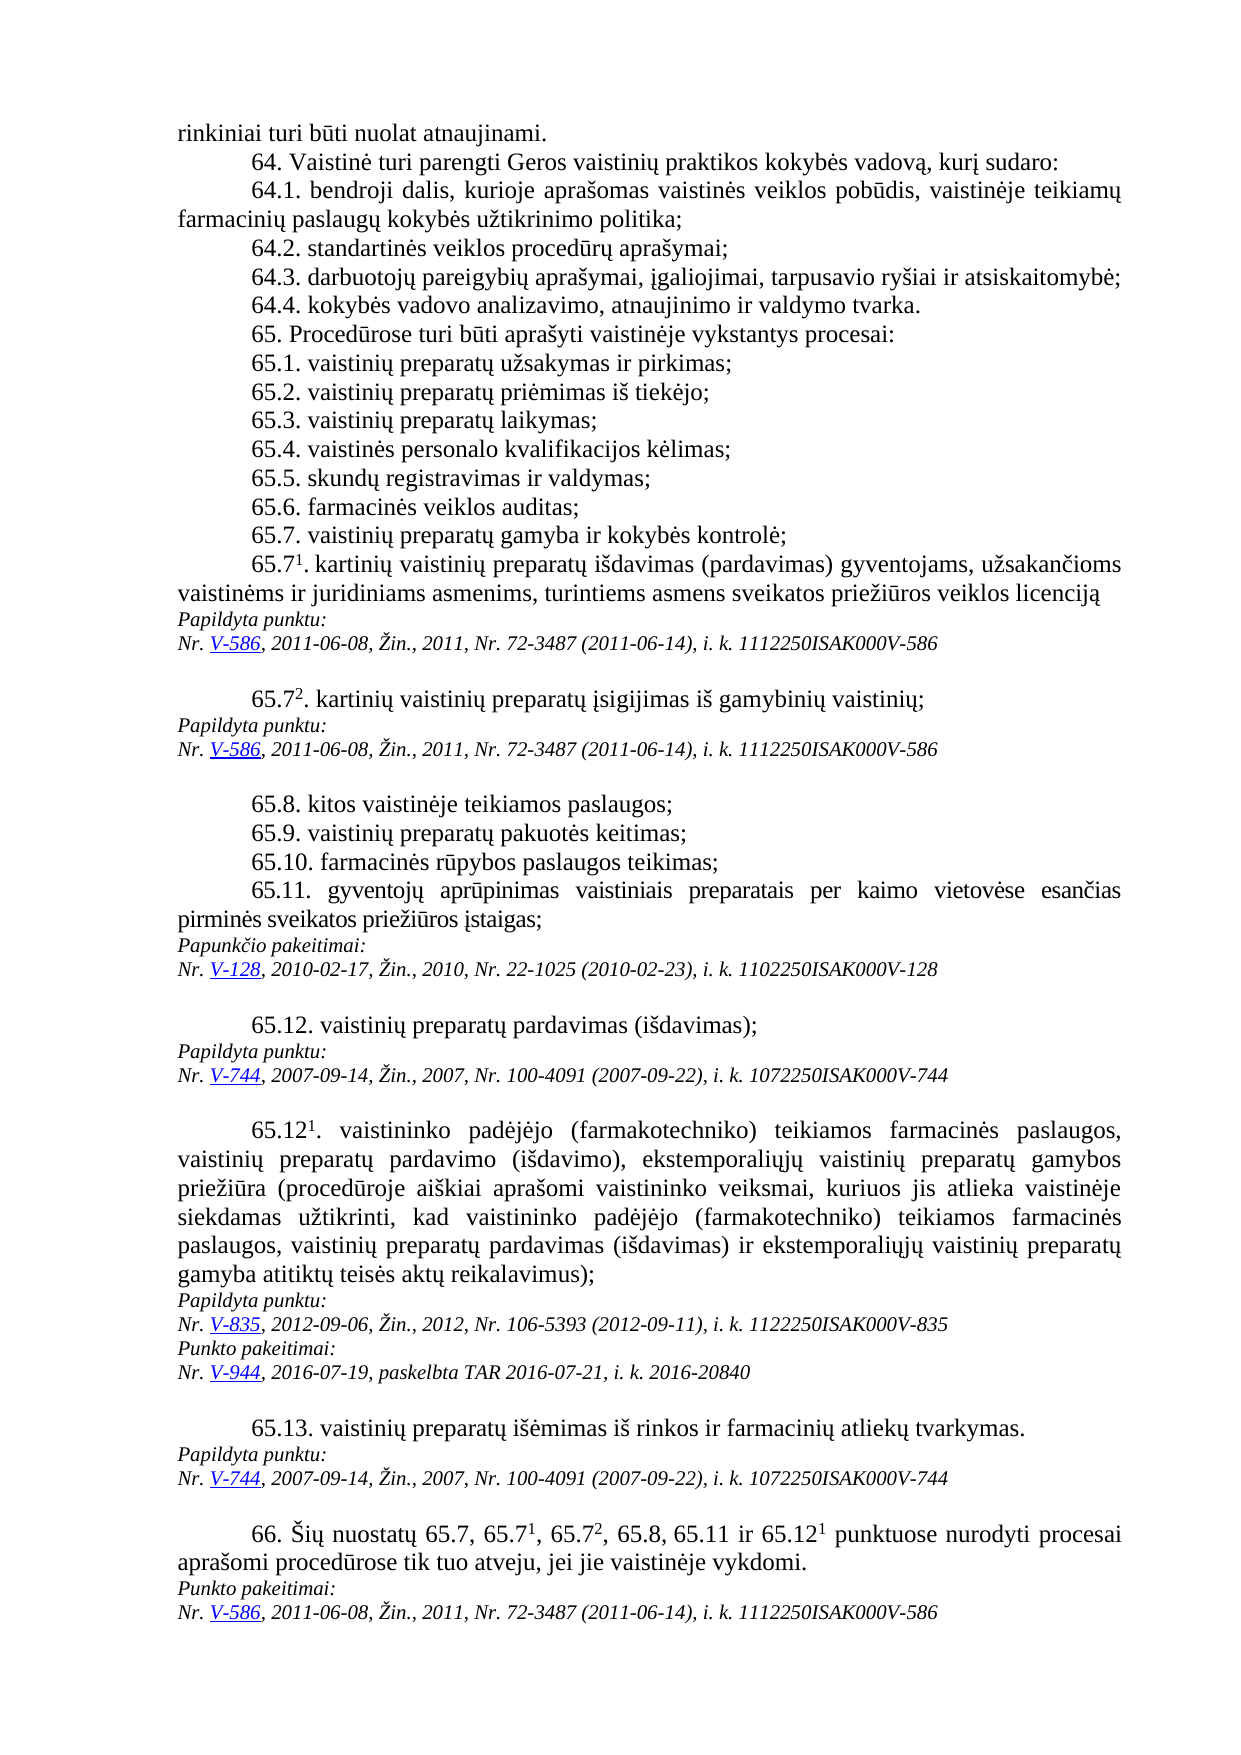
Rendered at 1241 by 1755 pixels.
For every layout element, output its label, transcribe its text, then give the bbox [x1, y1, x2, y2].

text 65.3. vaistinių preparatų laikymas; [177, 406, 1122, 434]
text Papildyta punktu: [177, 1288, 1122, 1312]
text 65.6. farmacinės veiklos auditas; [177, 492, 1122, 521]
text 64. Vaistinė turi parengti Geros vaistinių praktikos kokybės vadovą, kurį sudaro: [177, 147, 1122, 176]
text Nr. V-744, 2007-09-14, Žin., 2007, Nr. 100-4091 (2007-09-22), i. k. 1072250ISAK000V-744 [177, 1466, 1122, 1490]
text 65.4. vaistinės personalo kvalifikacijos kėlimas; [177, 434, 1122, 463]
text 65.9. vaistinių preparatų pakuotės keitimas; [177, 818, 1122, 847]
text 65.71. kartinių vaistinių preparatų išdavimas (pardavimas) gyventojams, užsakančioms vaistinėms ir juridiniams asmenims, turintiems asmens sveikatos priežiūros veiklos licenciją [177, 549, 1122, 607]
text Papildyta punktu: [177, 607, 1122, 631]
text 65.8. kitos vaistinėje teikiamos paslaugos; [177, 789, 1122, 818]
text Nr. V-835, 2012-09-06, Žin., 2012, Nr. 106-5393 (2012-09-11), i. k. 1122250ISAK000V-835 [177, 1312, 1122, 1336]
text 65.121. vaistininko padėjėjo (farmakotechniko) teikiamos farmacinės paslaugos, vaistinių preparatų pardavimo (išdavimo), ekstemporaliųjų vaistinių preparatų gamybos priežiūra (procedūroje aiškiai aprašomi vaistininko veiksmai, kuriuos jis atlieka vaistinėje siekdamas užtikrinti, kad vaistininko padėjėjo (farmakotechniko) teikiamos farmacinės paslaugos, vaistinių preparatų pardavimas (išdavimas) ir ekstemporaliųjų vaistinių preparatų gamyba atitiktų teisės aktų reikalavimus); [177, 1116, 1122, 1288]
text 65.1. vaistinių preparatų užsakymas ir pirkimas; [177, 348, 1122, 377]
text 65.13. vaistinių preparatų išėmimas iš rinkos ir farmacinių atliekų tvarkymas. [177, 1413, 1122, 1442]
text 64.1. bendroji dalis, kurioje aprašomas vaistinės veiklos pobūdis, vaistinėje teikiamų farmacinių paslaugų kokybės užtikrinimo politika; [177, 176, 1122, 233]
text 64.4. kokybės vadovo analizavimo, atnaujinimo ir valdymo tvarka. [177, 291, 1122, 319]
text Nr. V-586, 2011-06-08, Žin., 2011, Nr. 72-3487 (2011-06-14), i. k. 1112250ISAK000V-586 [177, 631, 1122, 655]
text Nr. V-744, 2007-09-14, Žin., 2007, Nr. 100-4091 (2007-09-22), i. k. 1072250ISAK000V-744 [177, 1063, 1122, 1087]
text 64.2. standartinės veiklos procedūrų aprašymai; [177, 233, 1122, 262]
text 65.11. gyventojų aprūpinimas vaistiniais preparatais per kaimo vietovėse esančias pirminės sveikatos priežiūros įstaigas; [177, 876, 1122, 933]
text 65.12. vaistinių preparatų pardavimas (išdavimas); [177, 1010, 1122, 1039]
text Nr. V-586, 2011-06-08, Žin., 2011, Nr. 72-3487 (2011-06-14), i. k. 1112250ISAK000V-586 [177, 1600, 1122, 1624]
text Punkto pakeitimai: [177, 1576, 1122, 1600]
text Papildyta punktu: [177, 1039, 1122, 1063]
text 65.2. vaistinių preparatų priėmimas iš tiekėjo; [177, 377, 1122, 406]
text 65.72. kartinių vaistinių preparatų įsigijimas iš gamybinių vaistinių; [177, 684, 1122, 712]
text Punkto pakeitimai: [177, 1336, 1122, 1360]
text 65.10. farmacinės rūpybos paslaugos teikimas; [177, 847, 1122, 876]
text 65.5. skundų registravimas ir valdymas; [177, 463, 1122, 492]
text Papunkčio pakeitimai: [177, 933, 1122, 957]
text Nr. V-944, 2016-07-19, paskelbta TAR 2016-07-21, i. k. 2016-20840 [177, 1360, 1122, 1384]
text 66. Šių nuostatų 65.7, 65.71, 65.72, 65.8, 65.11 ir 65.121 punktuose nurodyti procesai aprašomi procedūrose tik tuo atveju, jei jie vaistinėje vykdomi. [177, 1519, 1122, 1576]
text Nr. V-586, 2011-06-08, Žin., 2011, Nr. 72-3487 (2011-06-14), i. k. 1112250ISAK000V-586 [177, 737, 1122, 761]
text Nr. V-128, 2010-02-17, Žin., 2010, Nr. 22-1025 (2010-02-23), i. k. 1102250ISAK000V-128 [177, 957, 1122, 981]
text rinkiniai turi būti nuolat atnaujinami. [177, 118, 1122, 147]
text 65.7. vaistinių preparatų gamyba ir kokybės kontrolė; [177, 521, 1122, 549]
text 64.3. darbuotojų pareigybių aprašymai, įgaliojimai, tarpusavio ryšiai ir atsiskaitomybė; [177, 262, 1122, 291]
text Papildyta punktu: [177, 1442, 1122, 1466]
text 65. Procedūrose turi būti aprašyti vaistinėje vykstantys procesai: [177, 319, 1122, 348]
text Papildyta punktu: [177, 712, 1122, 737]
